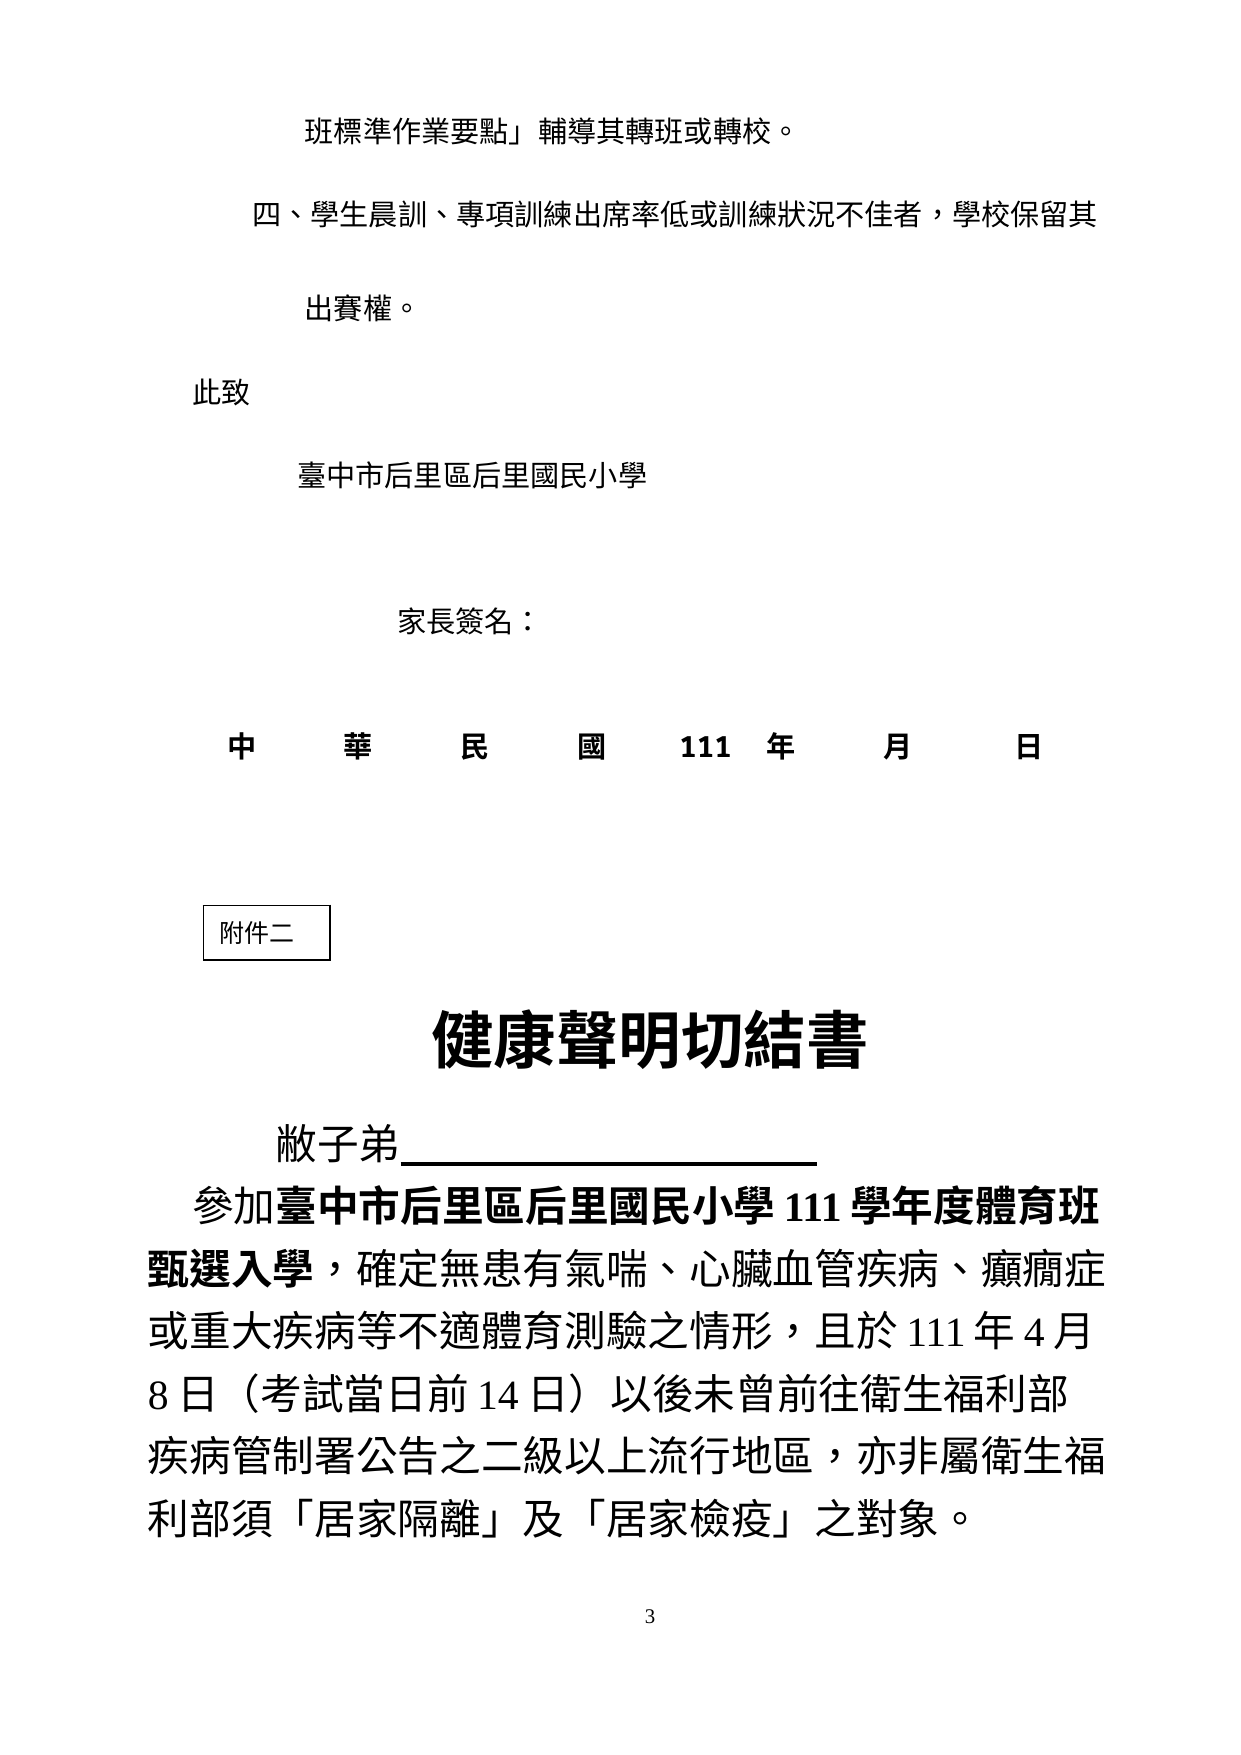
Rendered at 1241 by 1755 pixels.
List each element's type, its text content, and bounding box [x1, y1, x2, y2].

text 班標準作業要點」輔導其轉班或轉校。 [217, 88, 1107, 150]
text 臺中市后里區后里國民小學 [192, 432, 1107, 495]
text 敝子弟 [192, 1099, 1107, 1162]
text 中 華 民 國 111 年 月 日 [192, 703, 1107, 766]
text 家長簽名： [367, 578, 1107, 641]
text 此致 [192, 349, 1107, 411]
text 參加臺中市后里區后里國民小學111學年度體育班甄選入學，確定無患有氣喘、心臟血管疾病、癲癇症或重大疾病等不適體育測驗之情形，且於111年4月8日（考試當日前14日）以後未曾前往衛生福利部疾病管制署公告之二級以上流行地區，亦非屬衛生福利部須「居家隔離」及「居家檢疫」之對象。 [148, 1162, 1107, 1537]
text 四、學生晨訓、專項訓練出席率低或訓練狀況不佳者，學校保留其出賽權。 [217, 171, 1107, 327]
text 健康聲明切結書 [192, 964, 1107, 1089]
text 附件二 [219, 913, 314, 950]
